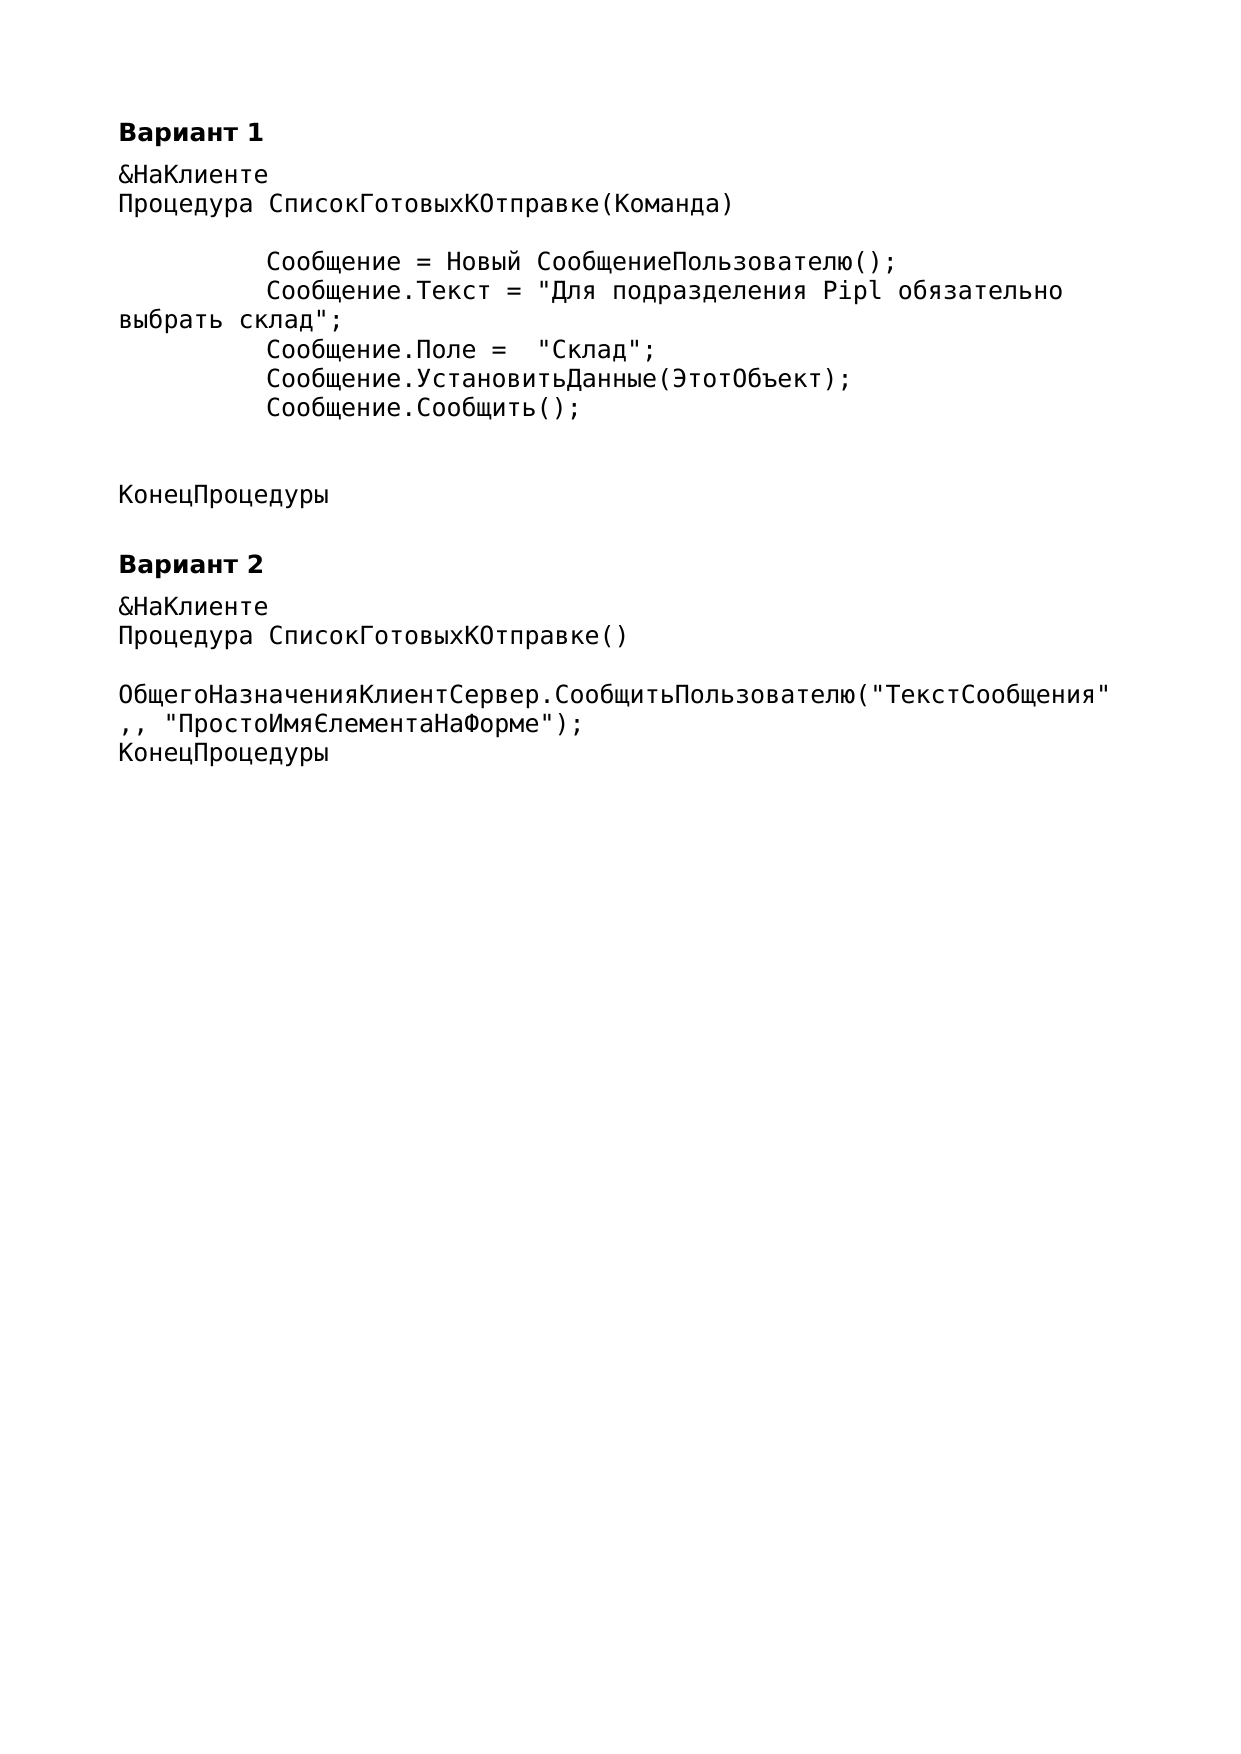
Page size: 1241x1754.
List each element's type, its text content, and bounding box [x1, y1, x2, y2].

text &НаКлиенте Процедура СписокГотовыхКОтправке() ОбщегоНазначенияКлиентСервер.СообщитьПользователю("ТекстСообщения",, "ПростоИмяЄлементаНаФорме"); КонецПроцедуры [118, 592, 1122, 767]
text Вариант 1 [118, 118, 1122, 147]
text &НаКлиенте Процедура СписокГотовыхКОтправке(Команда) Сообщение = Новый СообщениеПользователю(); Сообщение.Текст = "Для подразделения Pipl обязательно выбрать склад"; Сообщение.Поле = "Склад"; Сообщение.УстановитьДанные(ЭтотОбъект); Сообщение.Сообщить(); КонецПроцедуры [118, 160, 1122, 539]
text Вариант 2 [118, 551, 1122, 580]
